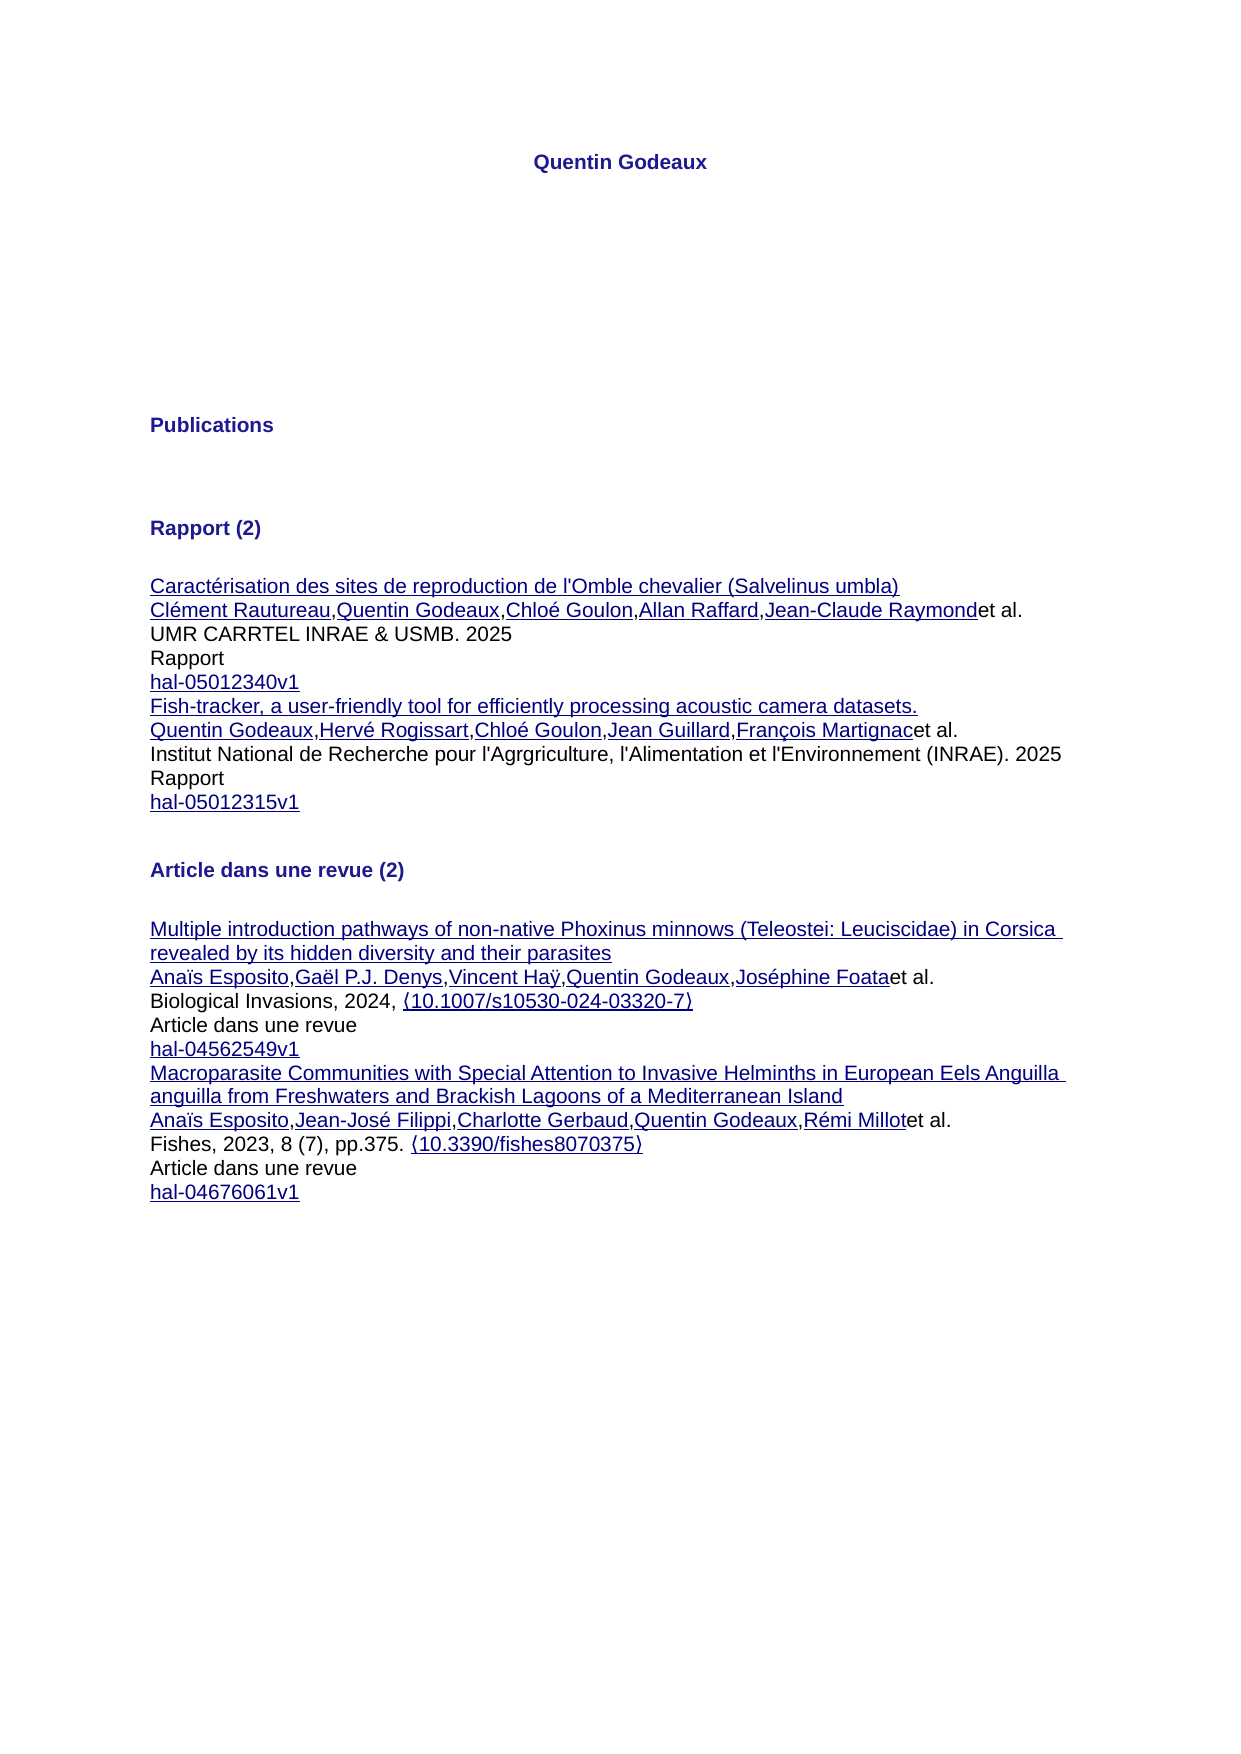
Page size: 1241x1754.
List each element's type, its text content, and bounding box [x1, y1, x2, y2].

subtitle Rapport (2) [150, 516, 1090, 539]
table_cell Fish-tracker, a user-friendly tool for efficiently processing acoustic camera datasets. Quentin Godeaux,Hervé Rogissart,Chloé Goulon,Jean Guillard,François Martignacet al. Institut National de Recherche pour l'Agrgriculture, l'Alimentation et l'Environnement (INRAE). 2025 Rapport hal-05012315v1 [150, 694, 1090, 813]
subtitle Quentin Godeaux [150, 150, 1090, 174]
subtitle Article dans une revue (2) [150, 858, 1090, 882]
table_header Multiple introduction pathways of non-native Phoxinus minnows (Teleostei: Leuciscidae) in Corsica revealed by its hidden diversity and their parasites Anaïs Esposito,Gaël P.J. Denys,Vincent Haÿ,Quentin Godeaux,Joséphine Foataet al. Biological Invasions, 2024, ⟨10.1007/s10530-024-03320-7⟩ Article dans une revue hal-04562549v1 [150, 917, 1090, 1060]
table_cell Macroparasite Communities with Special Attention to Invasive Helminths in European Eels Anguilla anguilla from Freshwaters and Brackish Lagoons of a Mediterranean Island Anaïs Esposito,Jean-José Filippi,Charlotte Gerbaud,Quentin Godeaux,Rémi Millotet al. Fishes, 2023, 8 (7), pp.375. ⟨10.3390/fishes8070375⟩ Article dans une revue hal-04676061v1 [150, 1060, 1090, 1204]
table_header Caractérisation des sites de reproduction de l'Omble chevalier (Salvelinus umbla) Clément Rautureau,Quentin Godeaux,Chloé Goulon,Allan Raffard,Jean-Claude Raymondet al. UMR CARRTEL INRAE & USMB. 2025 Rapport hal-05012340v1 [150, 574, 1090, 694]
subtitle Publications [150, 412, 1090, 436]
